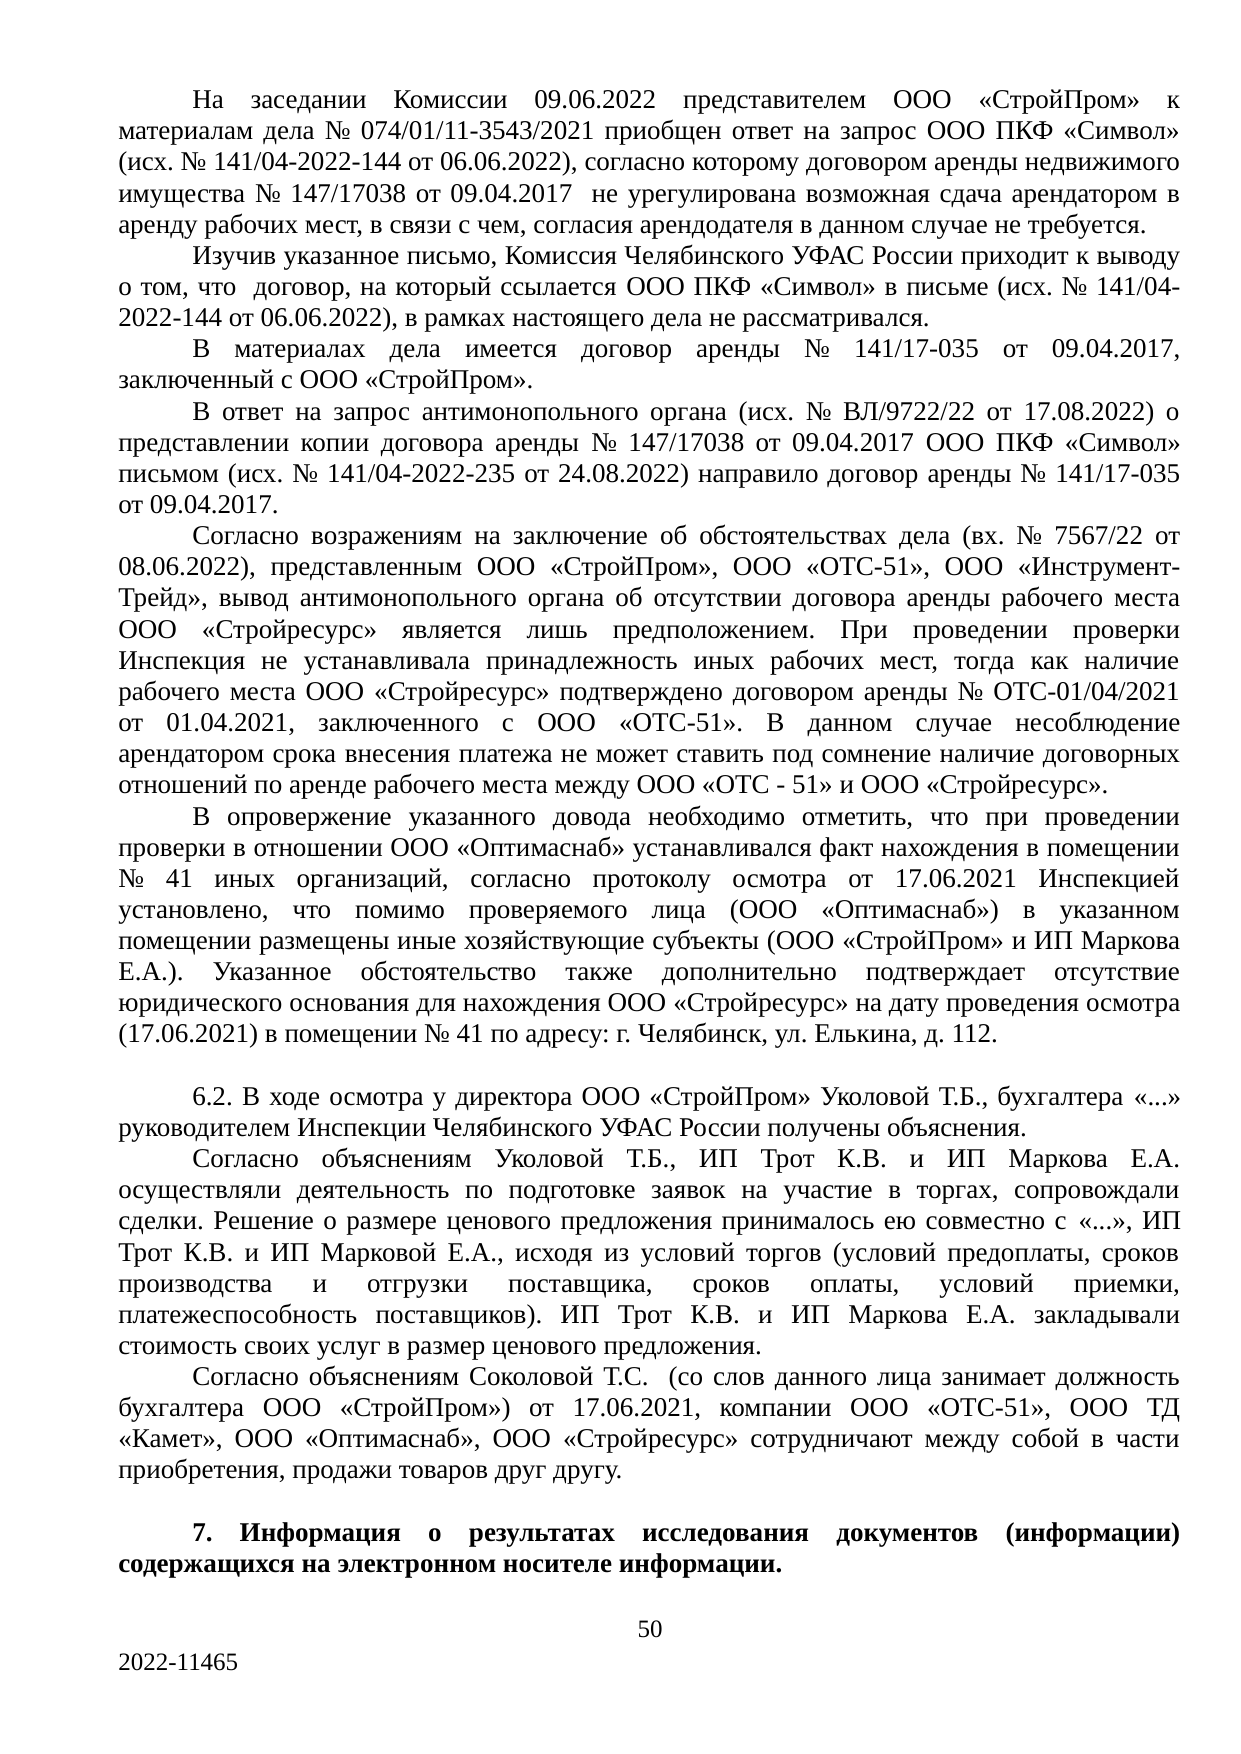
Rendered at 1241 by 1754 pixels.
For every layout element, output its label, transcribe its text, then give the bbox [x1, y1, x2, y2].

text 7. Информация о результатах исследования документов (информации) содержащихся на электронном носителе информации. [118, 1516, 1181, 1578]
text Согласно возражениям на заключение об обстоятельствах дела (вх. № 7567/22 от 08.06.2022), представленным ООО «СтройПром», ООО «ОТС-51», ООО «Инструмент-Трейд», вывод антимонопольного органа об отсутствии договора аренды рабочего места ООО «Стройресурс» является лишь предположением. При проведении проверки Инспекция не устанавливала принадлежность иных рабочих мест, тогда как наличие рабочего места ООО «Стройресурс» подтверждено договором аренды № ОТС-01/04/2021 от 01.04.2021, заключенного с ООО «ОТС-51». В данном случае несоблюдение арендатором срока внесения платежа не может ставить под сомнение наличие договорных отношений по аренде рабочего места между ООО «ОТС - 51» и ООО «Стройресурс». [118, 519, 1181, 799]
text Согласно объяснениям Уколовой Т.Б., ИП Трот К.В. и ИП Маркова Е.А. осуществляли деятельность по подготовке заявок на участие в торгах, сопровождали сделки. Решение о размере ценового предложения принималось ею совместно с «...», ИП Трот К.В. и ИП Марковой Е.А., исходя из условий торгов (условий предоплаты, сроков производства и отгрузки поставщика, сроков оплаты, условий приемки, платежеспособность поставщиков). ИП Трот К.В. и ИП Маркова Е.А. закладывали стоимость своих услуг в размер ценового предложения. [118, 1142, 1181, 1360]
text 6.2. В ходе осмотра у директора ООО «СтройПром» Уколовой Т.Б., бухгалтера «...» руководителем Инспекции Челябинского УФАС России получены объяснения. [118, 1080, 1181, 1142]
text В опровержение указанного довода необходимо отметить, что при проведении проверки в отношении ООО «Оптимаснаб» устанавливался факт нахождения в помещении № 41 иных организаций, согласно протоколу осмотра от 17.06.2021 Инспекцией установлено, что помимо проверяемого лица (ООО «Оптимаснаб») в указанном помещении размещены иные хозяйствующие субъекты (ООО «СтройПром» и ИП Маркова Е.А.). Указанное обстоятельство также дополнительно подтверждает отсутствие юридического основания для нахождения ООО «Стройресурс» на дату проведения осмотра (17.06.2021) в помещении № 41 по адресу: г. Челябинск, ул. Елькина, д. 112. [118, 799, 1181, 1049]
text В материалах дела имеется договор аренды № 141/17-035 от 09.04.2017, заключенный с ООО «СтройПром». [118, 332, 1181, 395]
text Изучив указанное письмо, Комиссия Челябинского УФАС России приходит к выводу о том, что договор, на который ссылается ООО ПКФ «Символ» в письме (исх. № 141/04-2022-144 от 06.06.2022), в рамках настоящего дела не рассматривался. [118, 239, 1181, 332]
text На заседании Комиссии 09.06.2022 представителем ООО «СтройПром» к материалам дела № 074/01/11-3543/2021 приобщен ответ на запрос ООО ПКФ «Символ» (исх. № 141/04-2022-144 от 06.06.2022), согласно которому договором аренды недвижимого имущества № 147/17038 от 09.04.2017 не урегулирована возможная сдача арендатором в аренду рабочих мест, в связи с чем, согласия арендодателя в данном случае не требуется. [118, 83, 1181, 239]
text Согласно объяснениям Соколовой Т.С. (со слов данного лица занимает должность бухгалтера ООО «СтройПром») от 17.06.2021, компании ООО «ОТС-51», ООО ТД «Камет», ООО «Оптимаснаб», ООО «Стройресурс» сотрудничают между собой в части приобретения, продажи товаров друг другу. [118, 1360, 1181, 1485]
text В ответ на запрос антимонопольного органа (исх. № ВЛ/9722/22 от 17.08.2022) о представлении копии договора аренды № 147/17038 от 09.04.2017 ООО ПКФ «Символ» письмом (исх. № 141/04-2022-235 от 24.08.2022) направило договор аренды № 141/17-035 от 09.04.2017. [118, 395, 1181, 519]
